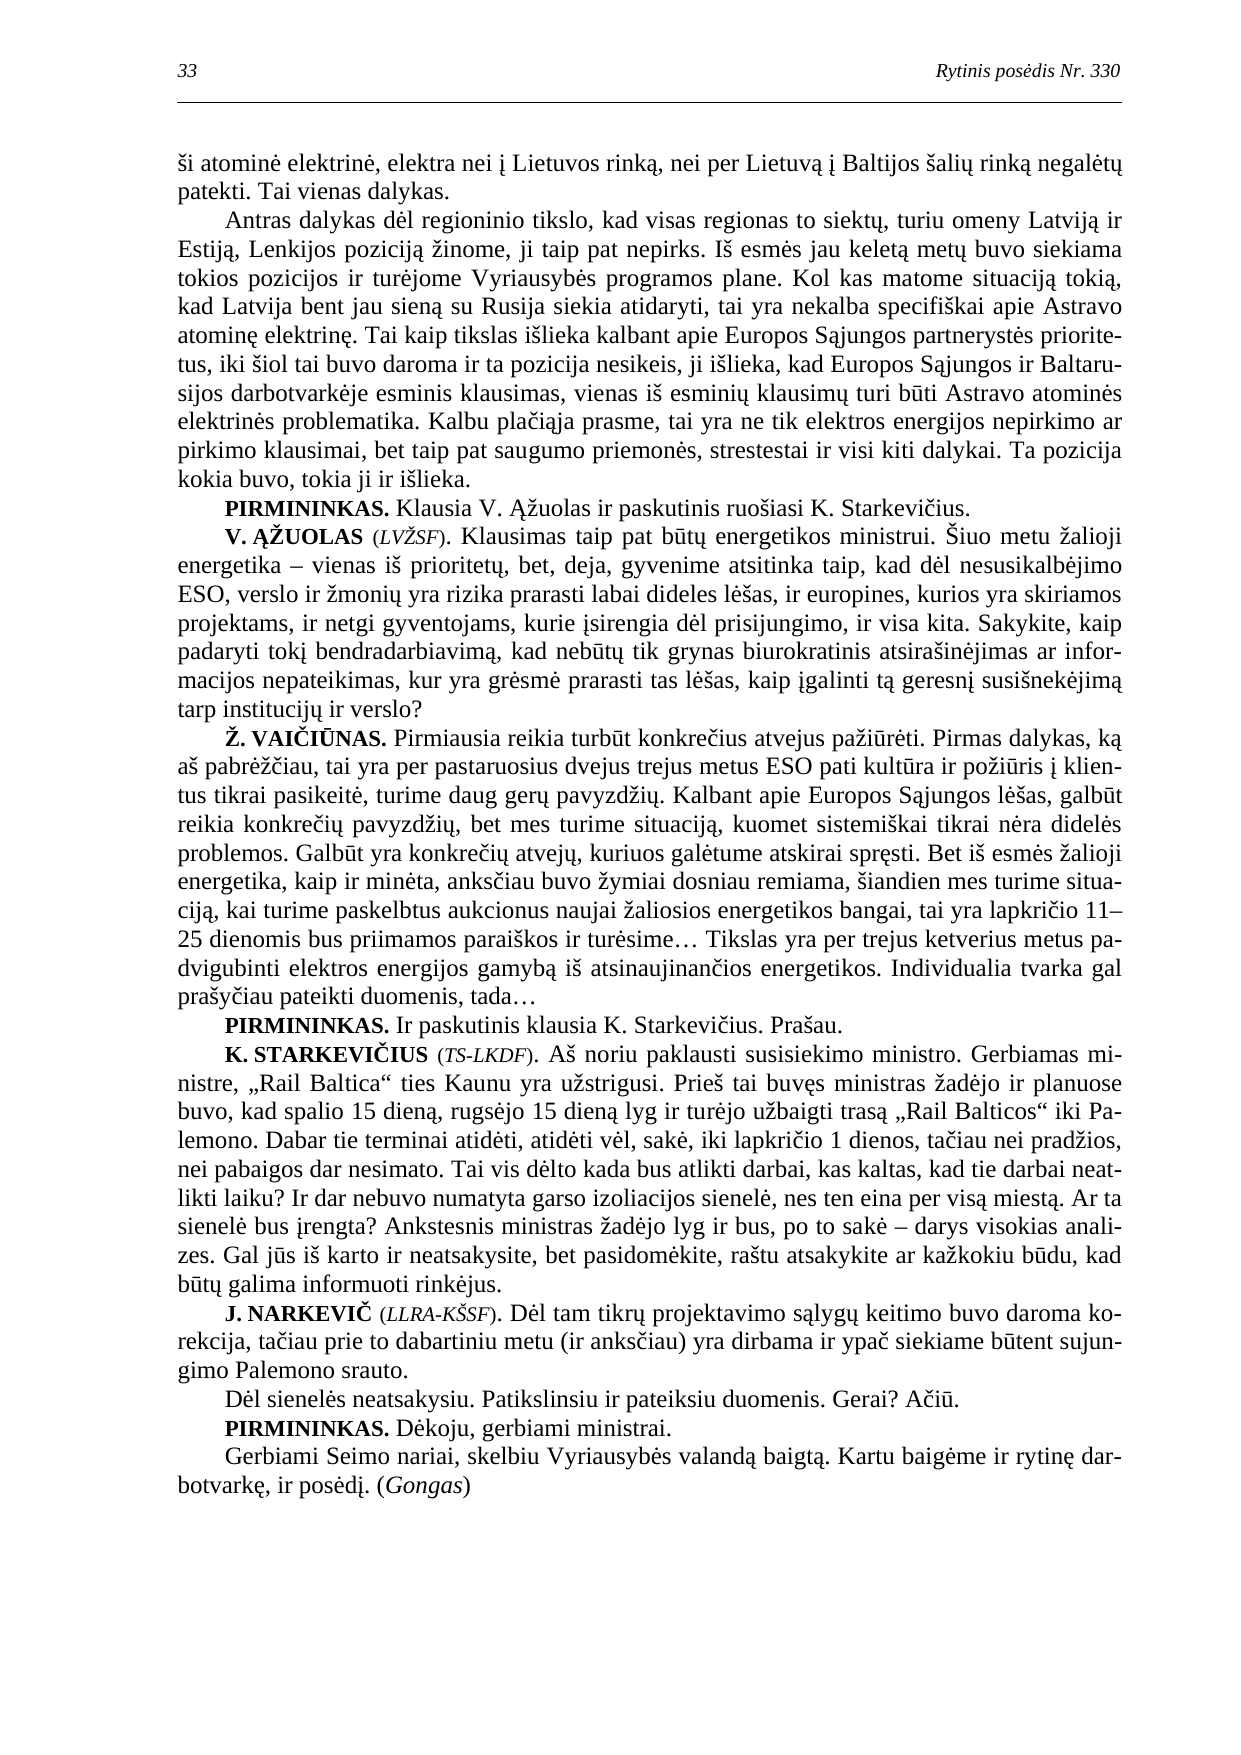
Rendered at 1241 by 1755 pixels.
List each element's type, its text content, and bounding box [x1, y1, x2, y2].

text PIRMININKAS. Dė­ko­ju, ger­bia­mi mi­nist­rai. [177, 1413, 1122, 1441]
text Ž. VAIČIŪNAS. Pir­miau­sia rei­kia tur­būt kon­kre­čius at­ve­jus pa­žiū­rė­ti. Pir­mas da­ly­kas, ką aš pa­brėž­čiau, tai yra per pas­ta­ruo­sius dve­jus tre­jus me­tus ESO pa­ti kul­tū­ra ir po­žiū­ris į klien­tus tik­rai pa­si­kei­tė, tu­ri­me daug ge­rų pa­vyz­džių. Kal­bant apie Eu­ro­pos Są­jun­gos lė­šas, gal­būt rei­kia kon­kre­čių pa­vyz­džių, bet mes tu­ri­me si­tu­a­ci­ją, kuo­met sis­te­miš­kai tik­rai nė­ra di­de­lės pro­ble­mos. Gal­būt yra kon­kre­čių at­ve­jų, ku­riuos ga­lė­tu­me at­ski­rai spręs­ti. Bet iš es­mės ža­lio­ji ener­ge­ti­ka, kaip ir mi­nė­ta, anks­čiau bu­vo žy­miai dos­niau re­mia­ma, šian­dien mes tu­ri­me si­tu­a­ci­ją, kai tu­ri­me pa­skelb­tus auk­cio­nus nau­jai ža­lio­sios ener­ge­ti­kos ban­gai, tai yra lap­kri­čio 11–25 die­no­mis bus pri­ima­mos pa­raiš­kos ir tu­rė­si­me… Tiks­las yra per tre­jus ket­ve­rius me­tus pa­dvi­gu­bin­ti elek­tros ener­gi­jos ga­my­bą iš at­si­nau­ji­nan­čios ener­ge­ti­kos. In­di­vi­du­a­lia tvar­ka gal pra­šy­čiau pa­teik­ti duo­me­nis, ta­da… [177, 723, 1122, 1010]
text V. ĄŽUOLAS (LVŽSF). Klau­si­mas taip pat bū­tų ener­ge­ti­kos mi­nist­rui. Šiuo me­tu ža­lio­ji ener­ge­ti­ka – vie­nas iš pri­ori­te­tų, bet, de­ja, gy­ve­ni­me at­si­tin­ka taip, kad dėl ne­su­si­kal­bė­ji­mo ESO, ver­slo ir žmo­nių yra ri­zi­ka pra­ras­ti la­bai di­de­les lė­šas, ir eu­ro­pi­nes, ku­rios yra ski­ria­mos pro­jek­tams, ir net­gi gy­ven­to­jams, ku­rie įsi­ren­gia dėl pri­si­jun­gi­mo, ir vi­sa ki­ta. Sa­ky­ki­te, kaip pa­da­ry­ti to­kį ben­dra­dar­bia­vi­mą, kad ne­bū­tų tik gry­nas biu­ro­kratinis at­si­ra­ši­nė­ji­mas ar in­for­ma­ci­jos ne­pa­tei­ki­mas, kur yra grės­mė pra­ras­ti tas lė­šas, kaip įga­lin­ti tą ge­res­nį su­si­šne­kė­ji­mą tarp ins­ti­tu­ci­jų ir ver­slo? [177, 521, 1122, 723]
text Ant­ras da­ly­kas dėl re­gio­ni­nio tiks­lo, kad vi­sas re­gio­nas to siek­tų, tu­riu ome­ny Lat­vi­ją ir Es­ti­ją, Len­ki­jos po­zi­ci­ją ži­no­me, ji taip pat ne­pirks. Iš es­mės jau ke­le­tą me­tų bu­vo sie­kia­ma to­kios po­zi­ci­jos ir tu­rė­jo­me Vy­riau­sy­bės pro­gra­mos pla­ne. Kol kas ma­to­me si­tu­a­ci­ją to­kią, kad Lat­vi­ja bent jau sie­ną su Ru­si­ja sie­kia ati­da­ry­ti, tai yra ne­kal­ba spe­ci­fiš­kai apie Ast­ra­vo ato­mi­nę elek­tri­nę. Tai kaip tiks­las iš­lie­ka kal­bant apie Eu­ro­pos Są­jun­gos part­ne­rys­tės pri­ori­te­tus, iki šiol tai bu­vo da­ro­ma ir ta po­zi­ci­ja ne­si­keis, ji iš­lie­ka, kad Eu­ro­pos Są­jun­gos ir Bal­ta­ru­si­jos dar­bo­tvarkėje es­mi­nis klau­si­mas, vie­nas iš es­mi­nių klau­si­mų tu­ri bū­ti Ast­ra­vo ato­mi­nės elek­tri­nės pro­ble­ma­ti­ka. Kal­bu pla­či­ą­ja pras­me, tai yra ne tik elek­tros ener­gi­jos ne­pir­ki­mo ar pir­ki­mo klau­si­mai, bet taip pat sau­gu­mo prie­mo­nės, stres­tes­tai ir vi­si ki­ti da­ly­kai. Ta po­zi­ci­ja ko­kia bu­vo, to­kia ji ir iš­lie­ka. [177, 205, 1122, 493]
text PIRMININKAS. Ir pas­ku­ti­nis klau­sia K. Star­ke­vi­čius. Pra­šau. [177, 1010, 1122, 1039]
text Dėl sie­ne­lės ne­at­sa­ky­siu. Pa­tiks­lin­siu ir pa­teik­siu duo­me­nis. Ge­rai? Ačiū. [177, 1384, 1122, 1413]
text K. STARKEVIČIUS (TS-LKDF). Aš no­riu pa­klaus­ti su­si­sie­ki­mo mi­nist­ro. Ger­bia­mas mi­nist­re, „Rail Bal­ti­ca“ ties Kau­nu yra už­stri­gu­si. Prieš tai bu­vęs mi­nist­ras ža­dė­jo ir pla­nuo­se bu­vo, kad spa­lio 15 dieną, rug­sė­jo 15 dieną lyg ir tu­rė­jo už­baig­ti tra­są „Rail Bal­ti­cos“ iki Pa­le­mo­no. Da­bar tie ter­mi­nai ati­dė­ti, ati­dė­ti vėl, sa­kė, iki lap­kri­čio 1 die­nos, ta­čiau nei pra­džios, nei pa­bai­gos dar ne­si­ma­to. Tai vis dėl­to ka­da bus at­lik­ti dar­bai, kas kal­tas, kad tie dar­bai ne­at­lik­ti lai­ku? Ir dar ne­bu­vo nu­ma­ty­ta gar­so izo­lia­ci­jos sie­ne­lė, nes ten ei­na per vi­są mies­tą. Ar ta sie­ne­lė bus įreng­ta? Anks­tes­nis mi­nist­ras ža­dė­jo lyg ir bus, po to sa­kė – da­rys vi­so­kias ana­li­zes. Gal jūs iš kar­to ir ne­at­sa­ky­si­te, bet pa­si­do­mė­ki­te, raš­tu at­sa­ky­ki­te ar kaž­ko­kiu bū­du, kad bū­tų ga­li­ma in­for­muo­ti rin­kė­jus. [177, 1039, 1122, 1298]
text J. NARKEVIČ (LLRA-KŠSF). Dėl tam tik­rų pro­jek­ta­vi­mo są­ly­gų kei­ti­mo bu­vo da­ro­ma ko­rek­ci­ja, ta­čiau prie to da­bar­ti­niu me­tu (ir anks­čiau) yra dir­ba­ma ir ypač sie­kia­me bū­tent su­jun­gi­mo Pa­le­mo­no srau­to. [177, 1298, 1122, 1384]
text PIRMININKAS. Klau­sia V. Ąžuo­las ir pas­ku­ti­nis ruo­šia­si K. Star­ke­vi­čius. [177, 493, 1122, 521]
text ši ato­mi­nė elek­tri­nė, elek­tra nei į Lie­tu­vos rin­ką, nei per Lie­tu­vą į Bal­ti­jos ša­lių rin­ką ne­ga­lė­tų pa­tek­ti. Tai vie­nas da­ly­kas. [177, 148, 1122, 205]
text Ger­bia­mi Sei­mo na­riai, skel­biu Vy­riau­sy­bės va­lan­dą baig­tą. Kar­tu bai­gė­me ir ry­ti­nę dar­bo­tvarkę, ir po­sė­dį. (Gon­gas) [177, 1441, 1122, 1499]
